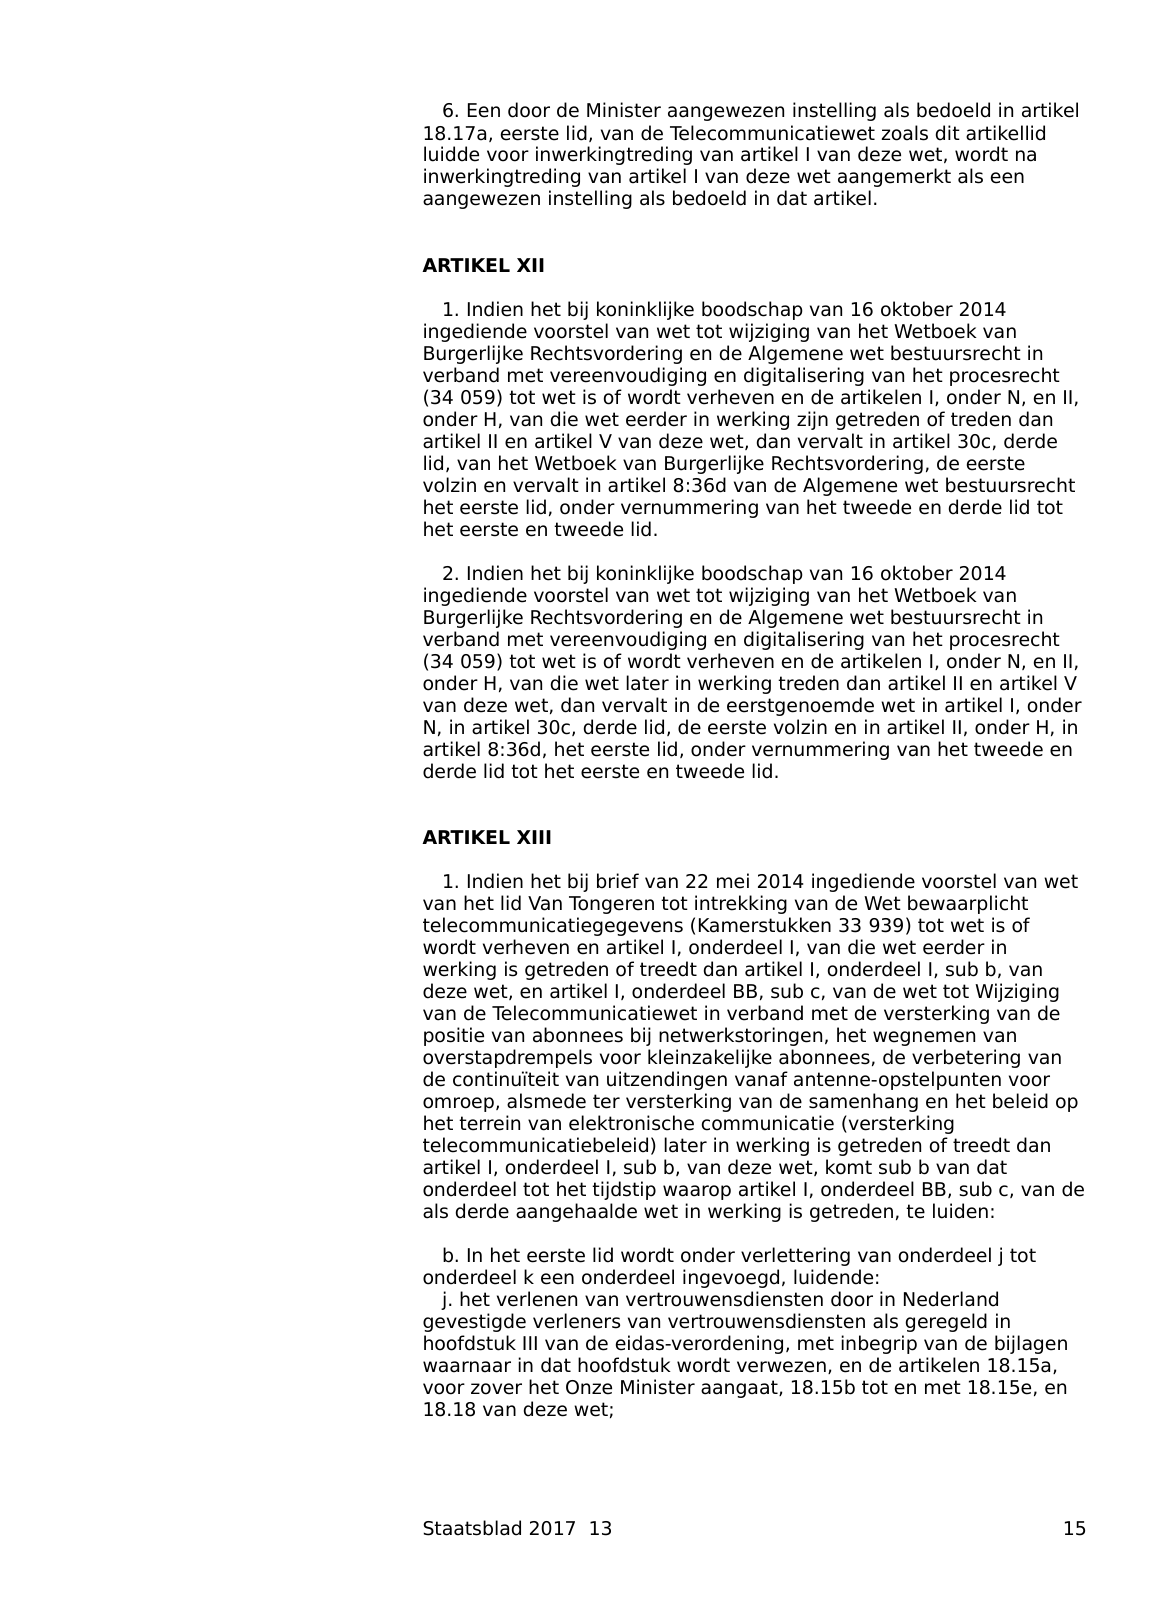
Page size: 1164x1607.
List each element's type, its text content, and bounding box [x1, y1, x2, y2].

subtitle ARTIKEL XIII [422, 827, 1087, 849]
text b. In het eerste lid wordt onder verlettering van onderdeel j tot onderdeel k een onderdeel ingevoegd, luidende: [422, 1245, 1087, 1289]
text 2. Indien het bij koninklijke boodschap van 16 oktober 2014 ingediende voorstel van wet tot wijziging van het Wetboek van Burgerlijke Rechtsvordering en de Algemene wet bestuursrecht in verband met vereenvoudiging en digitalisering van het procesrecht (34 059) tot wet is of wordt verheven en de artikelen I, onder N, en II, onder H, van die wet later in werking treden dan artikel II en artikel V van deze wet, dan vervalt in de eerstgenoemde wet in artikel I, onder N, in artikel 30c, derde lid, de eerste volzin en in artikel II, onder H, in artikel 8:36d, het eerste lid, onder vernummering van het tweede en derde lid tot het eerste en tweede lid. [422, 563, 1087, 783]
subtitle ARTIKEL XII [422, 255, 1087, 277]
text 1. Indien het bij brief van 22 mei 2014 ingediende voorstel van wet van het lid Van Tongeren tot intrekking van de Wet bewaarplicht telecommunicatiegegevens (Kamerstukken 33 939) tot wet is of wordt verheven en artikel I, onderdeel I, van die wet eerder in werking is getreden of treedt dan artikel I, onderdeel I, sub b, van deze wet, en artikel I, onderdeel BB, sub c, van de wet tot Wijziging van de Telecommunicatiewet in verband met de versterking van de positie van abonnees bij netwerkstoringen, het wegnemen van overstapdrempels voor kleinzakelijke abonnees, de verbetering van de continuïteit van uitzendingen vanaf antenne-opstelpunten voor omroep, alsmede ter versterking van de samenhang en het beleid op het terrein van elektronische communicatie (versterking telecommunicatiebeleid) later in werking is getreden of treedt dan artikel I, onderdeel I, sub b, van deze wet, komt sub b van dat onderdeel tot het tijdstip waarop artikel I, onderdeel BB, sub c, van de als derde aangehaalde wet in werking is getreden, te luiden: [422, 871, 1087, 1223]
text 6. Een door de Minister aangewezen instelling als bedoeld in artikel 18.17a, eerste lid, van de Telecommunicatiewet zoals dit artikellid luidde voor inwerkingtreding van artikel I van deze wet, wordt na inwerkingtreding van artikel I van deze wet aangemerkt als een aangewezen instelling als bedoeld in dat artikel. [422, 100, 1087, 210]
text j. het verlenen van vertrouwensdiensten door in Nederland gevestigde verleners van vertrouwensdiensten als geregeld in hoofdstuk III van de eidas-verordening, met inbegrip van de bijlagen waarnaar in dat hoofdstuk wordt verwezen, en de artikelen 18.15a, voor zover het Onze Minister aangaat, 18.15b tot en met 18.15e, en 18.18 van deze wet; [422, 1289, 1087, 1421]
text 1. Indien het bij koninklijke boodschap van 16 oktober 2014 ingediende voorstel van wet tot wijziging van het Wetboek van Burgerlijke Rechtsvordering en de Algemene wet bestuursrecht in verband met vereenvoudiging en digitalisering van het procesrecht (34 059) tot wet is of wordt verheven en de artikelen I, onder N, en II, onder H, van die wet eerder in werking zijn getreden of treden dan artikel II en artikel V van deze wet, dan vervalt in artikel 30c, derde lid, van het Wetboek van Burgerlijke Rechtsvordering, de eerste volzin en vervalt in artikel 8:36d van de Algemene wet bestuursrecht het eerste lid, onder vernummering van het tweede en derde lid tot het eerste en tweede lid. [422, 299, 1087, 541]
